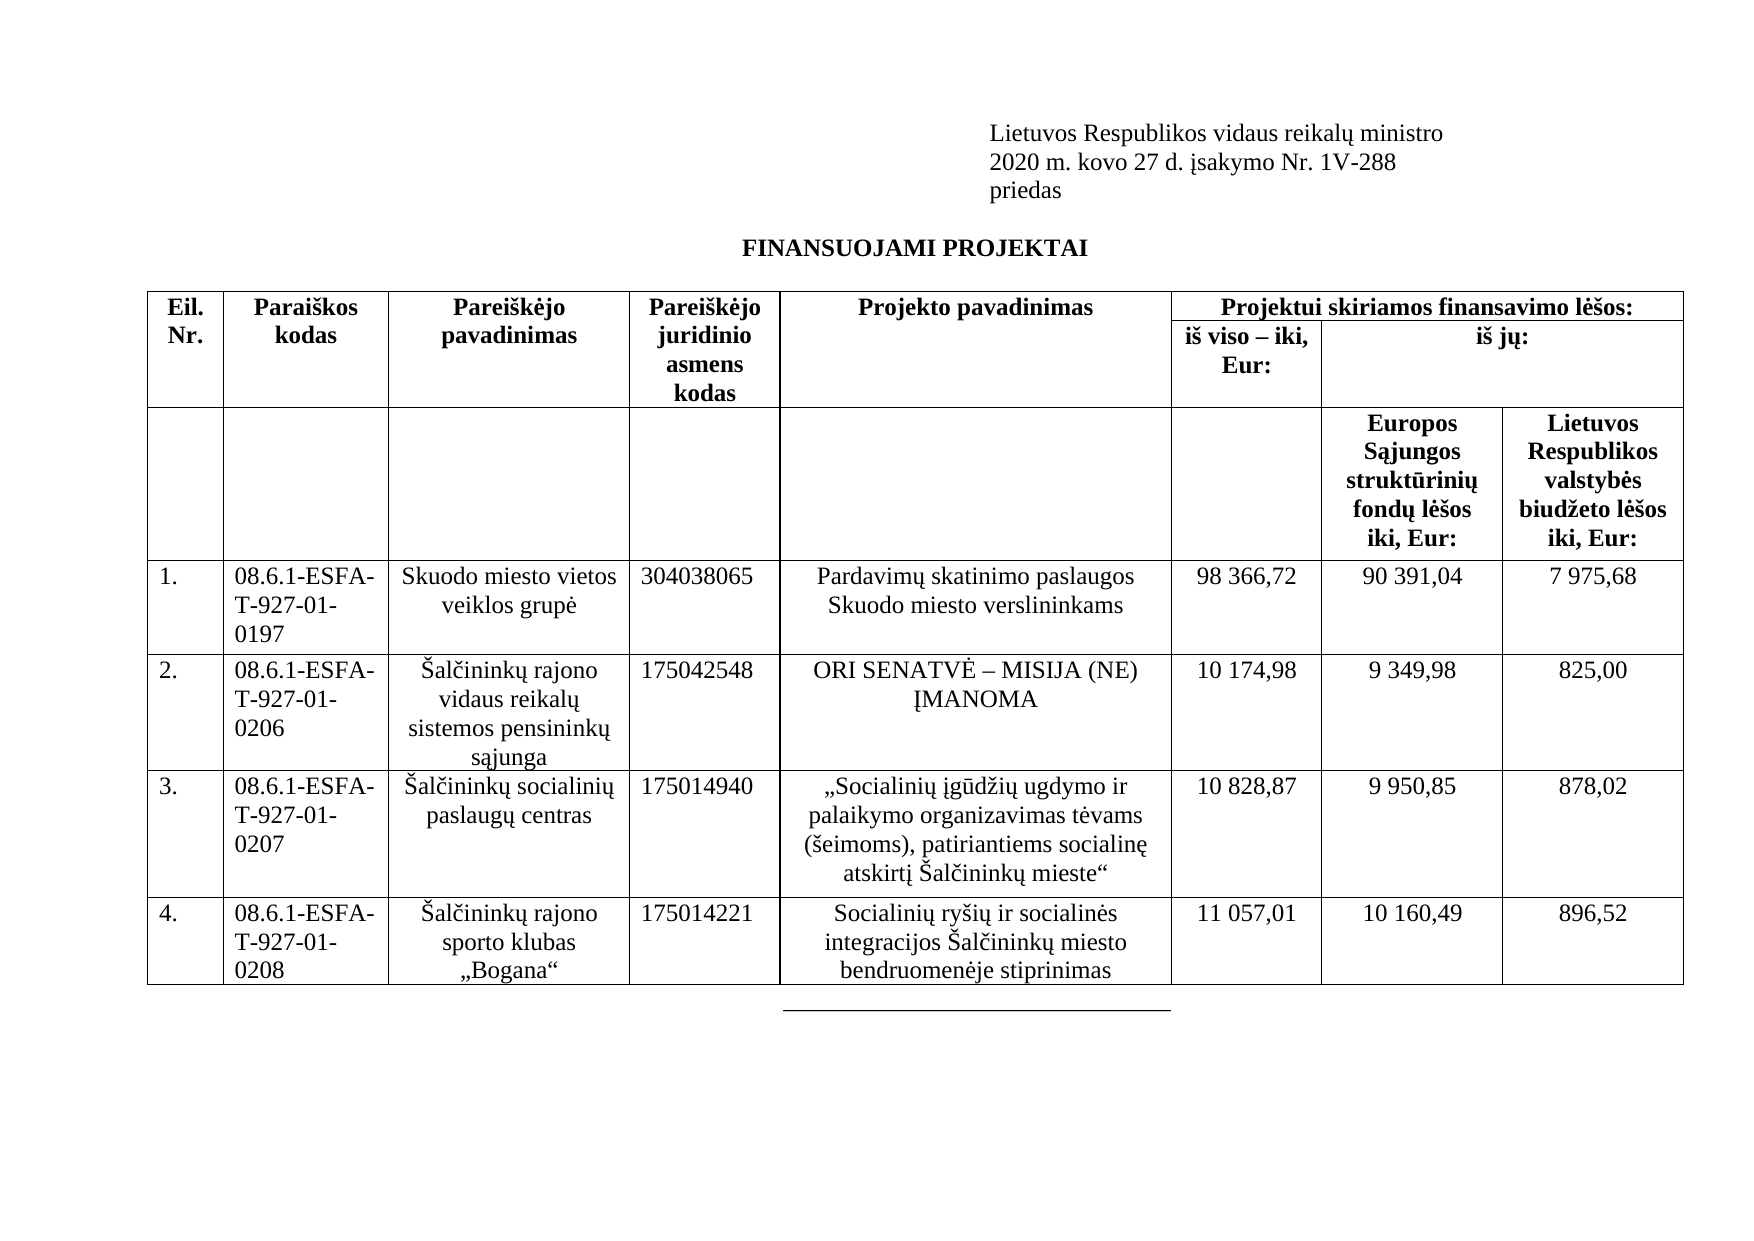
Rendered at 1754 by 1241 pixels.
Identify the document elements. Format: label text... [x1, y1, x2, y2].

table_cell 878,02 [1503, 771, 1683, 897]
table_cell 2. [148, 655, 223, 770]
table_cell „Socialinių įgūdžių ugdymo ir palaikymo organizavimas tėvams (šeimoms), patiriantiems socialinę atskirtį Šalčininkų mieste“ [781, 771, 1171, 897]
table_cell 90 391,04 [1322, 561, 1502, 654]
table_cell 4. [148, 898, 223, 984]
text 2020 m. kovo 27 d. įsakymo Nr. 1V-288 [148, 147, 1683, 176]
table_cell Socialinių ryšių ir socialinės integracijos Šalčininkų miesto bendruomenėje stiprinimas [781, 898, 1171, 984]
table_cell 10 174,98 [1172, 655, 1321, 770]
table_cell [148, 408, 223, 560]
table_cell [781, 408, 1171, 560]
table_header Paraiškos kodas [224, 292, 388, 407]
text Lietuvos Respublikos vidaus reikalų ministro [148, 118, 1683, 147]
table_cell 175014221 [630, 898, 779, 984]
table_cell [224, 408, 388, 560]
table_cell Šalčininkų rajono sporto klubas „Bogana“ [389, 898, 629, 984]
table_header Projektui skiriamos finansavimo lėšos: [1172, 292, 1683, 320]
table_cell 08.6.1-ESFA-T-927-01-0208 [224, 898, 388, 984]
text _______________________________ [148, 985, 1683, 1014]
table_cell 10 828,87 [1172, 771, 1321, 897]
table_header Pareiškėjo juridinio asmens kodas [630, 292, 779, 407]
table_cell Skuodo miesto vietos veiklos grupė [389, 561, 629, 654]
table_cell 1. [148, 561, 223, 654]
table_cell Šalčininkų socialinių paslaugų centras [389, 771, 629, 897]
table_cell 175042548 [630, 655, 779, 770]
table_cell Pardavimų skatinimo paslaugos Skuodo miesto verslininkams [781, 561, 1171, 654]
table_cell 896,52 [1503, 898, 1683, 984]
table_cell 9 349,98 [1322, 655, 1502, 770]
table_cell 9 950,85 [1322, 771, 1502, 897]
table_cell iš viso – iki, Eur: [1172, 321, 1321, 407]
table_cell [630, 408, 779, 560]
table_cell 98 366,72 [1172, 561, 1321, 654]
table_cell [1172, 408, 1321, 560]
table_cell 3. [148, 771, 223, 897]
table_cell 11 057,01 [1172, 898, 1321, 984]
table_header Projekto pavadinimas [781, 292, 1171, 407]
table_cell Šalčininkų rajono vidaus reikalų sistemos pensininkų sąjunga [389, 655, 629, 770]
table_cell [389, 408, 629, 560]
table_header Pareiškėjo pavadinimas [389, 292, 629, 407]
text priedas [148, 176, 1683, 204]
table_cell 304038065 [630, 561, 779, 654]
table_cell 7 975,68 [1503, 561, 1683, 654]
table_cell Lietuvos Respublikos valstybės biudžeto lėšos iki, Eur: [1503, 408, 1683, 560]
table_cell 08.6.1-ESFA-T-927-01-0197 [224, 561, 388, 654]
table_cell 08.6.1-ESFA-T-927-01-0206 [224, 655, 388, 770]
table_cell 08.6.1-ESFA-T-927-01-0207 [224, 771, 388, 897]
table_cell 175014940 [630, 771, 779, 897]
table_cell ORI SENATVĖ – MISIJA (NE) ĮMANOMA [781, 655, 1171, 770]
table_header Eil. Nr. [148, 292, 223, 407]
text FINANSUOJAMI PROJEKTAI [148, 233, 1683, 262]
table_cell 10 160,49 [1322, 898, 1502, 984]
table_cell iš jų: [1322, 321, 1683, 407]
table_cell 825,00 [1503, 655, 1683, 770]
table_cell Europos Sąjungos struktūrinių fondų lėšos iki, Eur: [1322, 408, 1502, 560]
